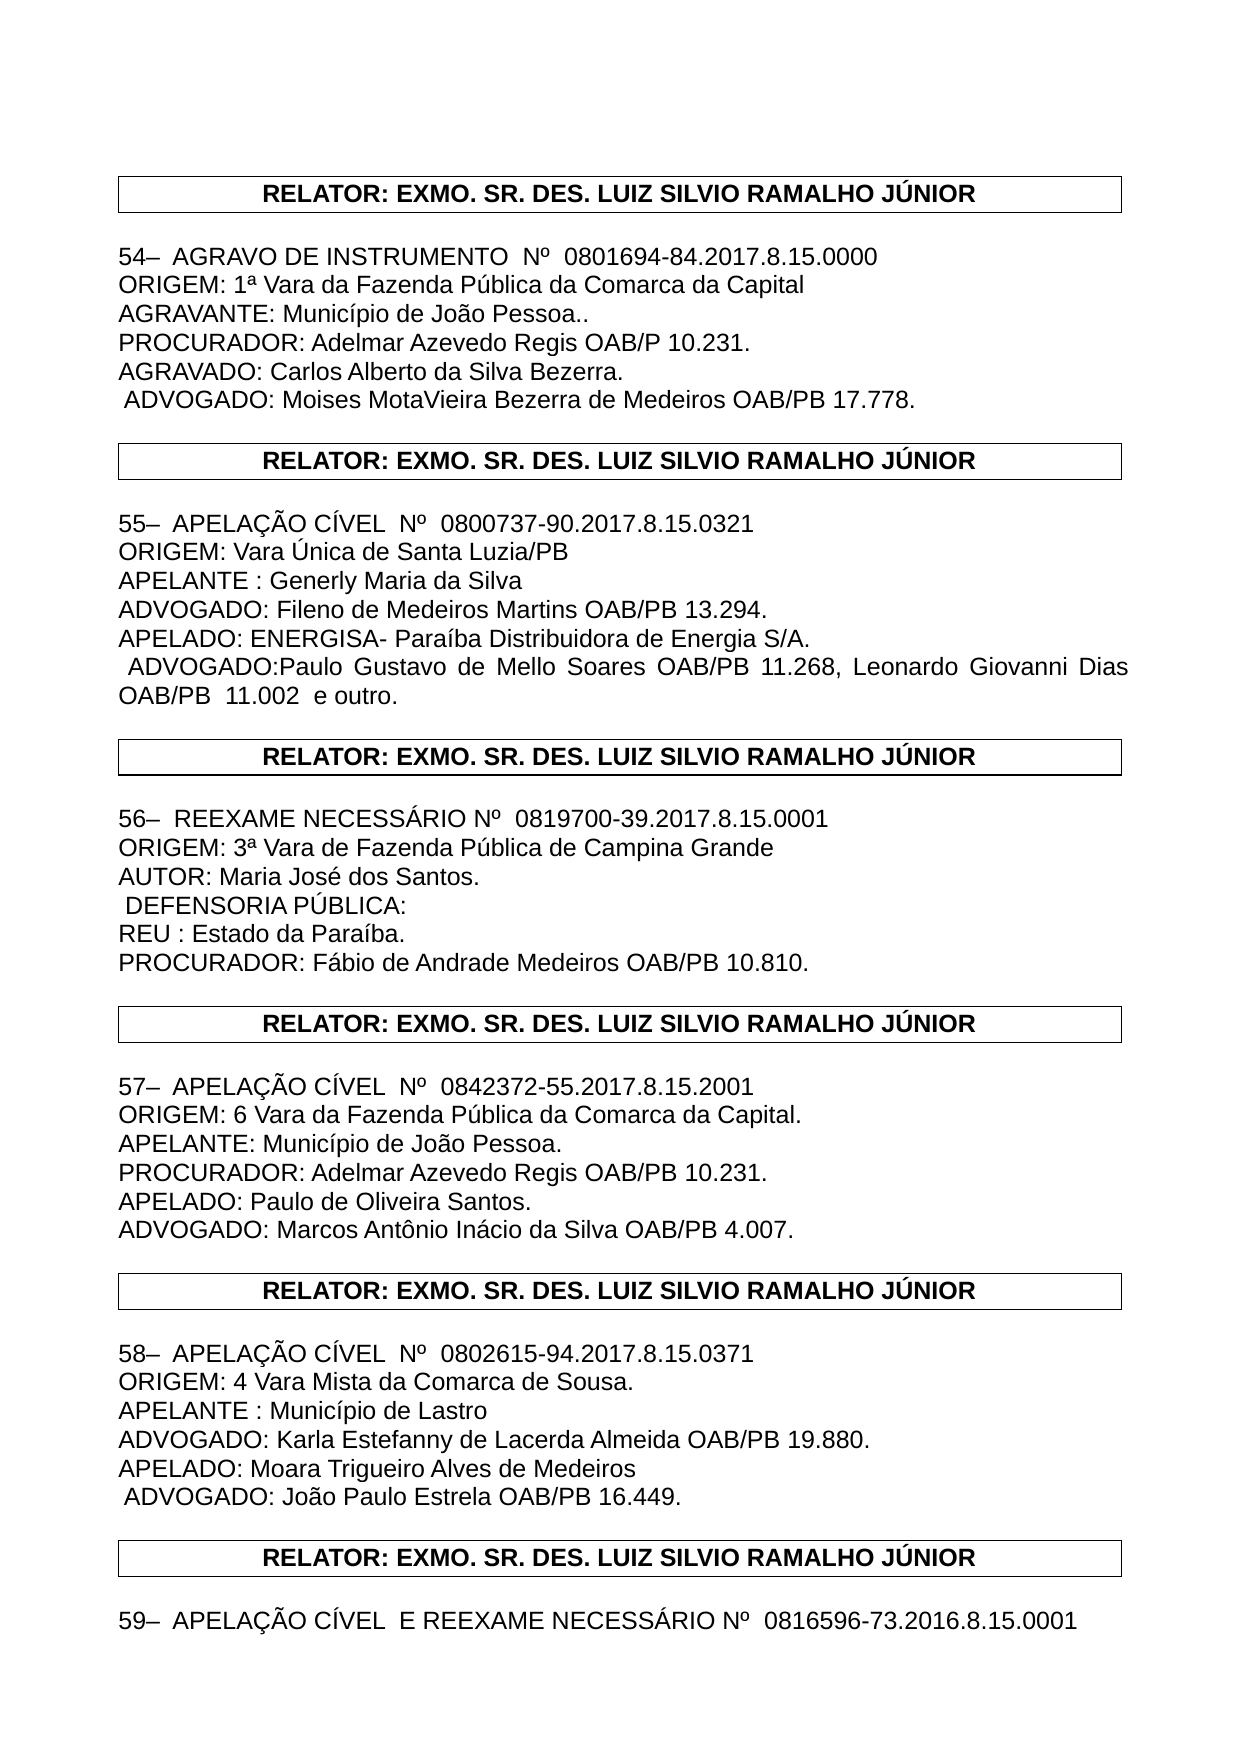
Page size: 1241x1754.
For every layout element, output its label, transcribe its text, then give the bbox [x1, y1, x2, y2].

text ADVOGADO: Karla Estefanny de Lacerda Almeida OAB/PB 19.880. [118, 1425, 1131, 1453]
text 59– APELAÇÃO CÍVEL E REEXAME NECESSÁRIO Nº 0816596-73.2016.8.15.0001 [118, 1606, 1131, 1634]
text DEFENSORIA PÚBLICA: [118, 891, 1131, 919]
text PROCURADOR: Adelmar Azevedo Regis OAB/PB 10.231. [118, 1158, 1131, 1186]
text 58– APELAÇÃO CÍVEL Nº 0802615-94.2017.8.15.0371 [118, 1338, 1131, 1367]
text 56– REEXAME NECESSÁRIO Nº 0819700-39.2017.8.15.0001 [118, 804, 1131, 833]
text APELADO: Moara Trigueiro Alves de Medeiros [118, 1453, 1131, 1482]
text 55– APELAÇÃO CÍVEL Nº 0800737-90.2017.8.15.0321 [118, 508, 1131, 537]
text AUTOR: Maria José dos Santos. [118, 862, 1131, 891]
text RELATOR: EXMO. SR. DES. LUIZ SILVIO RAMALHO JÚNIOR [119, 740, 1121, 774]
text APELADO: Paulo de Oliveira Santos. [118, 1186, 1131, 1215]
text 57– APELAÇÃO CÍVEL Nº 0842372-55.2017.8.15.2001 [118, 1071, 1131, 1100]
text ADVOGADO: Moises MotaVieira Bezerra de Medeiros OAB/PB 17.778. [118, 385, 1131, 414]
text APELANTE : Município de Lastro [118, 1396, 1131, 1425]
text AGRAVADO: Carlos Alberto da Silva Bezerra. [118, 356, 1131, 385]
text RELATOR: EXMO. SR. DES. LUIZ SILVIO RAMALHO JÚNIOR [119, 1007, 1121, 1042]
text PROCURADOR: Adelmar Azevedo Regis OAB/P 10.231. [118, 328, 1131, 356]
text 54– AGRAVO DE INSTRUMENTO Nº 0801694-84.2017.8.15.0000 [118, 241, 1131, 270]
text ADVOGADO:Paulo Gustavo de Mello Soares OAB/PB 11.268, Leonardo Giovanni Dias OAB/PB 11.002 e outro. [118, 652, 1131, 710]
text ADVOGADO: Fileno de Medeiros Martins OAB/PB 13.294. [118, 595, 1131, 623]
text RELATOR: EXMO. SR. DES. LUIZ SILVIO RAMALHO JÚNIOR [119, 1541, 1121, 1576]
text REU : Estado da Paraíba. [118, 919, 1131, 948]
text ADVOGADO: João Paulo Estrela OAB/PB 16.449. [118, 1482, 1131, 1511]
text ORIGEM: 3ª Vara de Fazenda Pública de Campina Grande [118, 833, 1131, 862]
text APELADO: ENERGISA- Paraíba Distribuidora de Energia S/A. [118, 623, 1131, 652]
text ORIGEM: 1ª Vara da Fazenda Pública da Comarca da Capital [118, 270, 1122, 299]
text APELANTE: Município de João Pessoa. [118, 1129, 1131, 1158]
text PROCURADOR: Fábio de Andrade Medeiros OAB/PB 10.810. [118, 948, 1131, 977]
text RELATOR: EXMO. SR. DES. LUIZ SILVIO RAMALHO JÚNIOR [119, 1274, 1121, 1309]
text ORIGEM: 6 Vara da Fazenda Pública da Comarca da Capital. [118, 1100, 1131, 1129]
text RELATOR: EXMO. SR. DES. LUIZ SILVIO RAMALHO JÚNIOR [119, 177, 1121, 212]
text AGRAVANTE: Município de João Pessoa.. [118, 299, 1131, 328]
text ADVOGADO: Marcos Antônio Inácio da Silva OAB/PB 4.007. [118, 1215, 1131, 1244]
text APELANTE : Generly Maria da Silva [118, 566, 1131, 595]
text ORIGEM: Vara Única de Santa Luzia/PB [118, 537, 1122, 566]
text ORIGEM: 4 Vara Mista da Comarca de Sousa. [118, 1367, 1131, 1396]
text RELATOR: EXMO. SR. DES. LUIZ SILVIO RAMALHO JÚNIOR [119, 444, 1121, 479]
